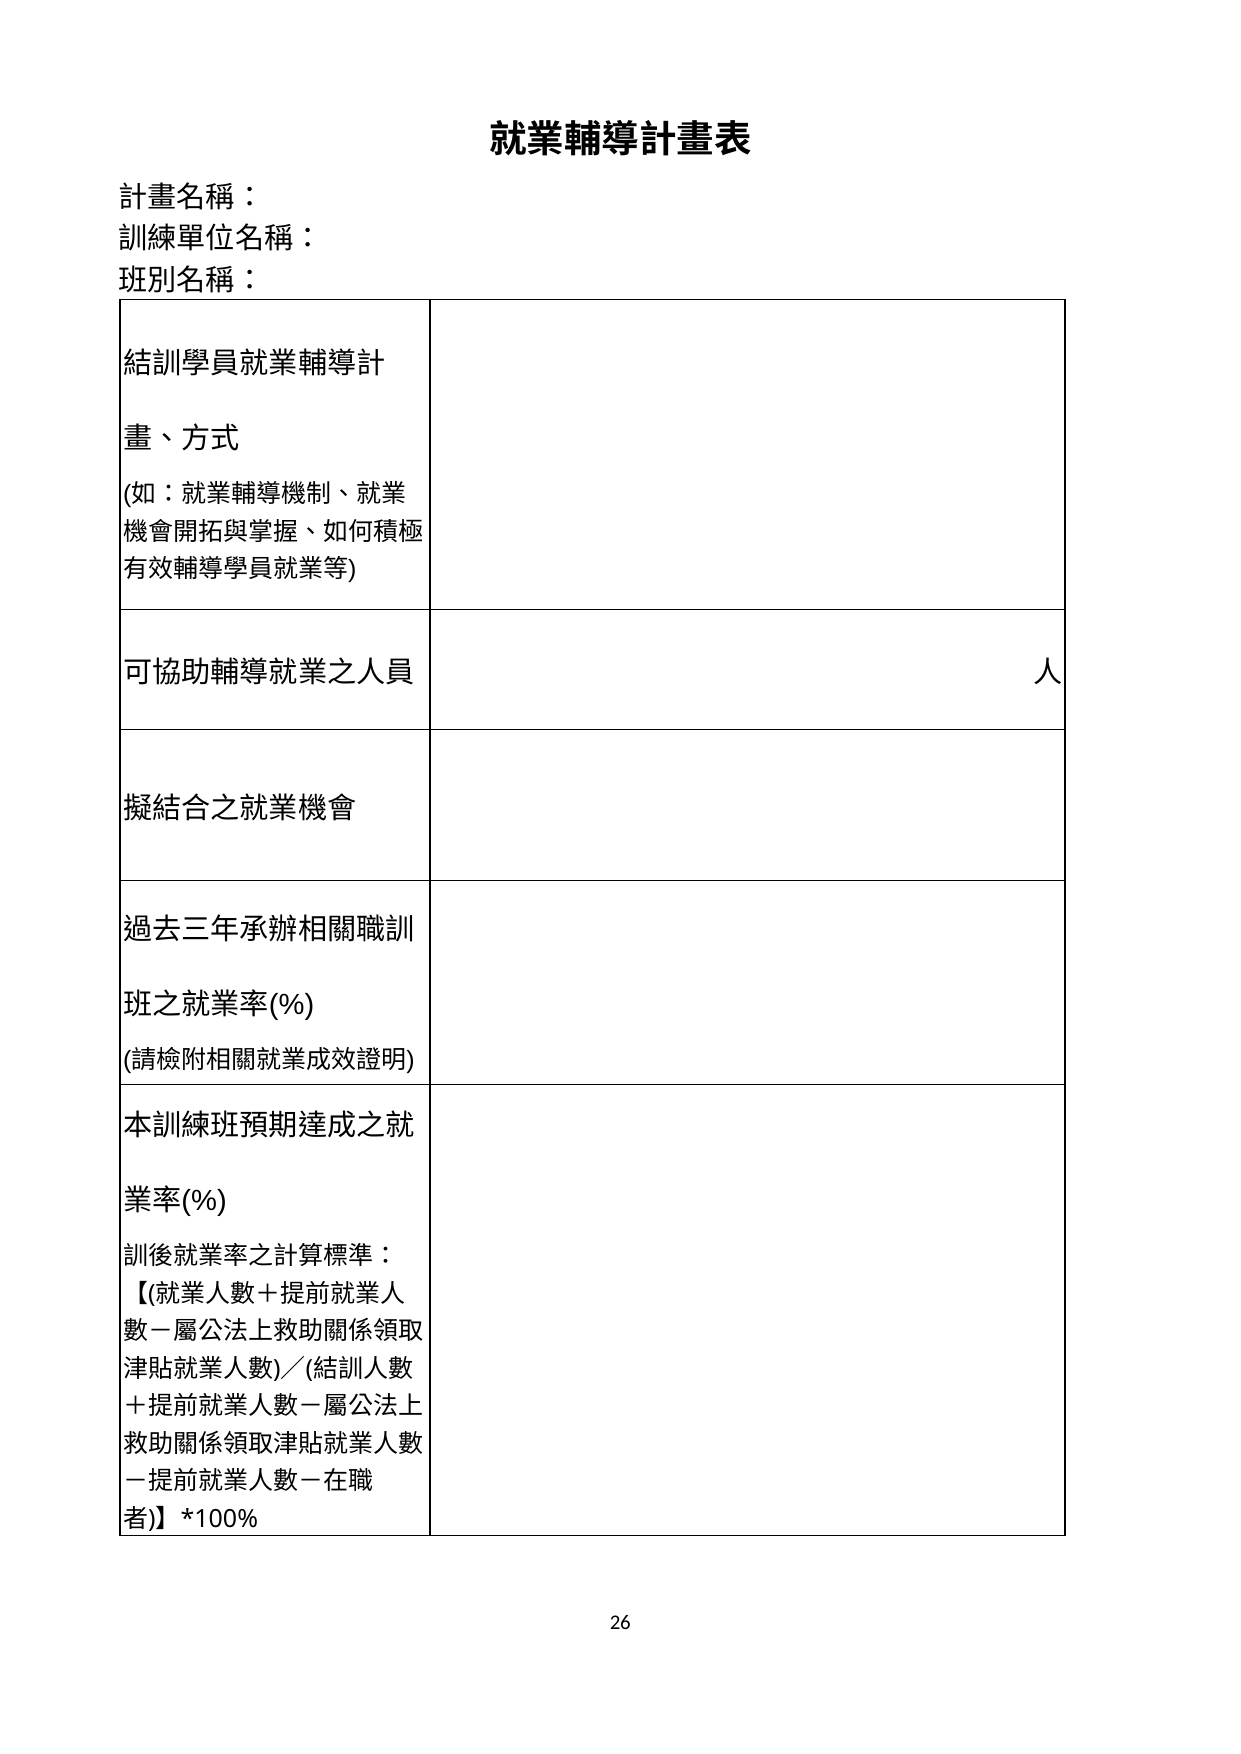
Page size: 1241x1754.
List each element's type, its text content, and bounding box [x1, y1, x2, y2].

table_cell 過去三年承辦相關職訓班之就業率(%) (請檢附相關就業成效證明) [121, 881, 429, 1084]
text 計畫名稱： [118, 174, 1122, 216]
table_cell 擬結合之就業機會 [121, 730, 429, 880]
table_cell 人 [431, 610, 1064, 729]
table_cell [431, 1085, 1064, 1535]
text 訓練單位名稱： [118, 216, 1122, 257]
table_cell 本訓練班預期達成之就業率(%) 訓後就業率之計算標準： 【(就業人數＋提前就業人數－屬公法上救助關係領取津貼就業人數)／(結訓人數＋提前就業人數－屬公法上救助關係領取津貼就業人數－提前就業人數－在職者)】*100% [121, 1085, 429, 1535]
table_cell 可協助輔導就業之人員 [121, 610, 429, 729]
table_cell [431, 881, 1064, 1084]
text 就業輔導計畫表 [118, 99, 1122, 174]
table_cell [431, 730, 1064, 880]
table_header [431, 300, 1064, 608]
table_header 結訓學員就業輔導計畫、方式 (如：就業輔導機制、就業機會開拓與掌握、如何積極有效輔導學員就業等) [121, 300, 429, 608]
text 班別名稱： [118, 257, 1122, 299]
